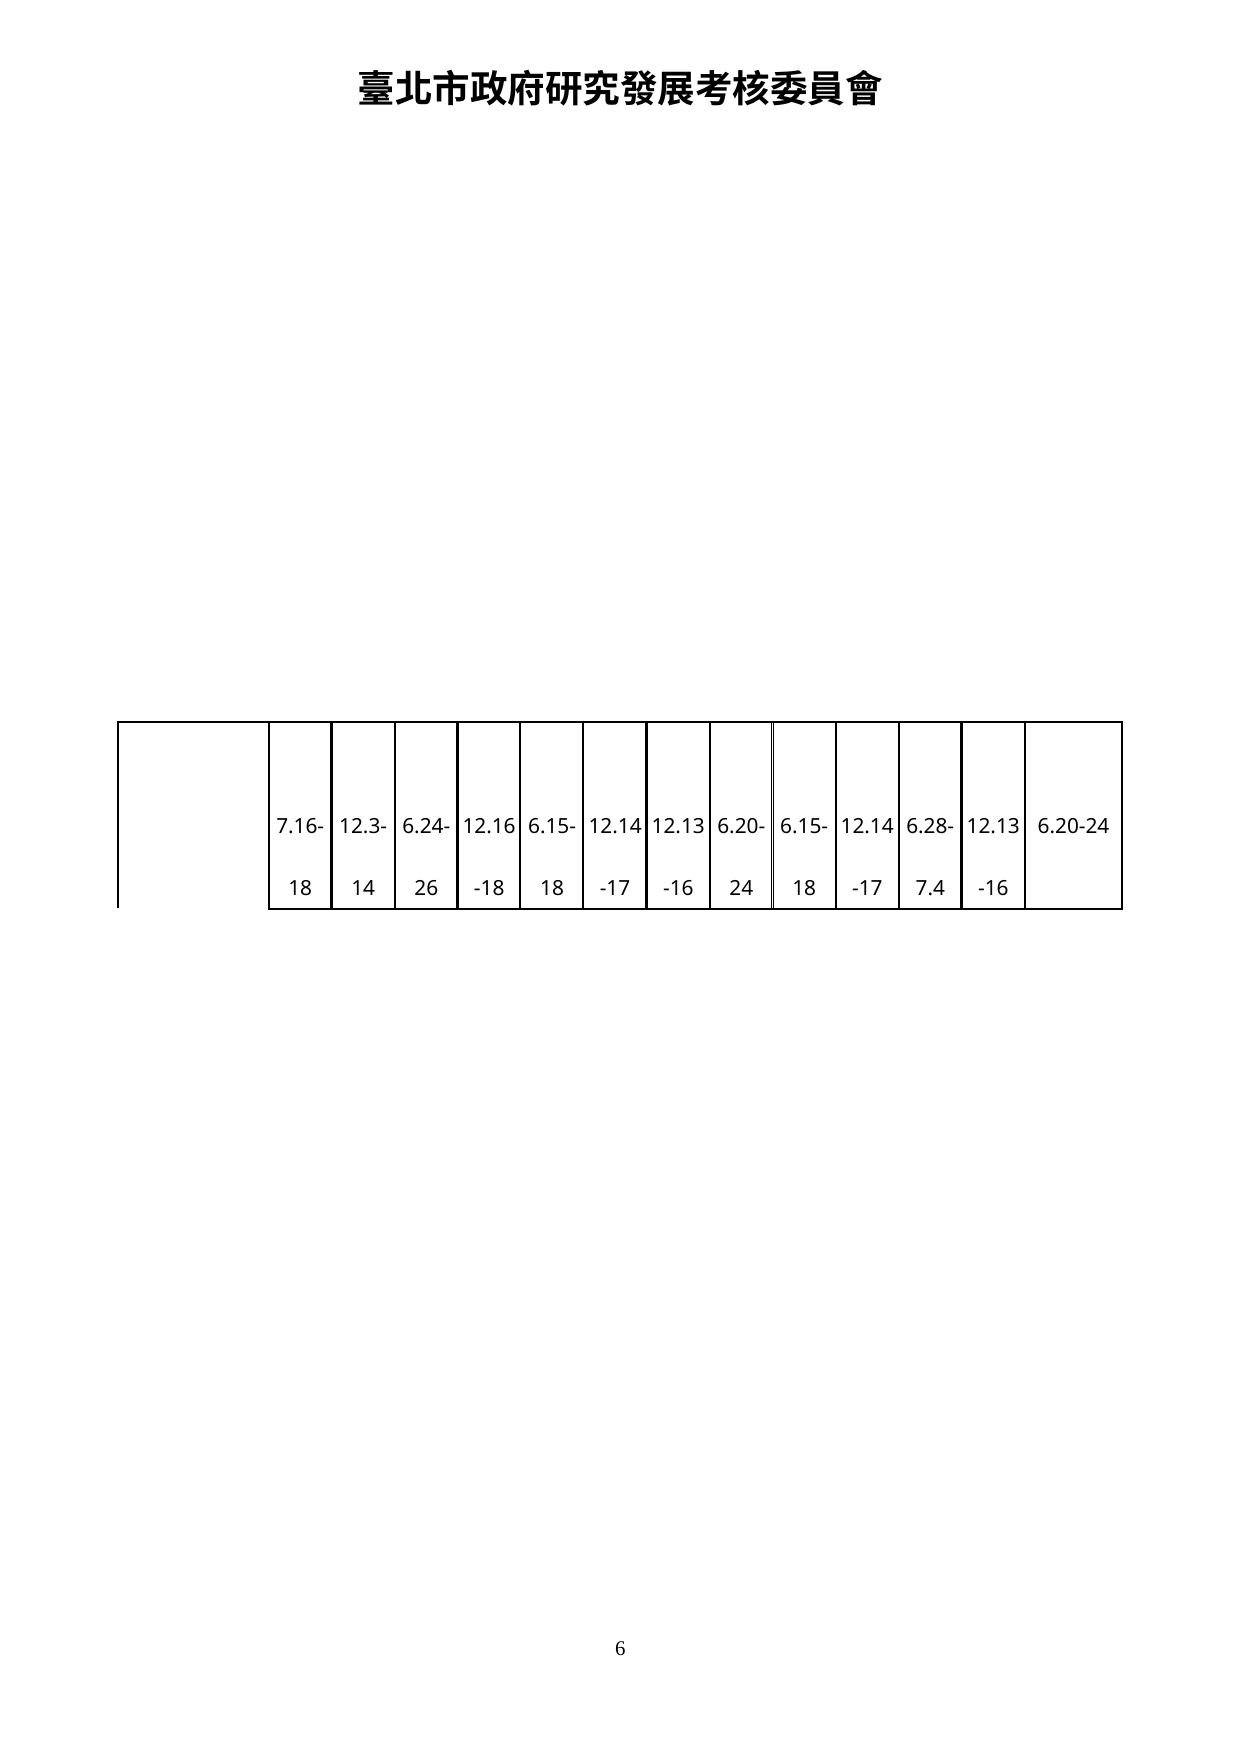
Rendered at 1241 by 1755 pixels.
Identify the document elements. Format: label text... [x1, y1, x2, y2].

table_cell 6.24-26 [396, 723, 456, 908]
table_cell 12.3-14 [333, 723, 394, 908]
table_header [119, 723, 268, 908]
table_cell 12.14-17 [584, 723, 645, 908]
table_cell 6.15-18 [774, 723, 835, 908]
table_cell 6.20-24 [1026, 723, 1121, 908]
table_cell 6.15-18 [521, 723, 582, 908]
table_cell 12.13-16 [648, 723, 709, 908]
table_cell 12.13-16 [963, 723, 1024, 908]
table_cell 7.16-18 [270, 723, 330, 908]
table_cell 12.14-17 [837, 723, 898, 908]
table_cell 6.28-7.4 [900, 723, 960, 908]
table_cell 6.20-24 [711, 723, 771, 908]
table_cell 12.16-18 [459, 723, 519, 908]
